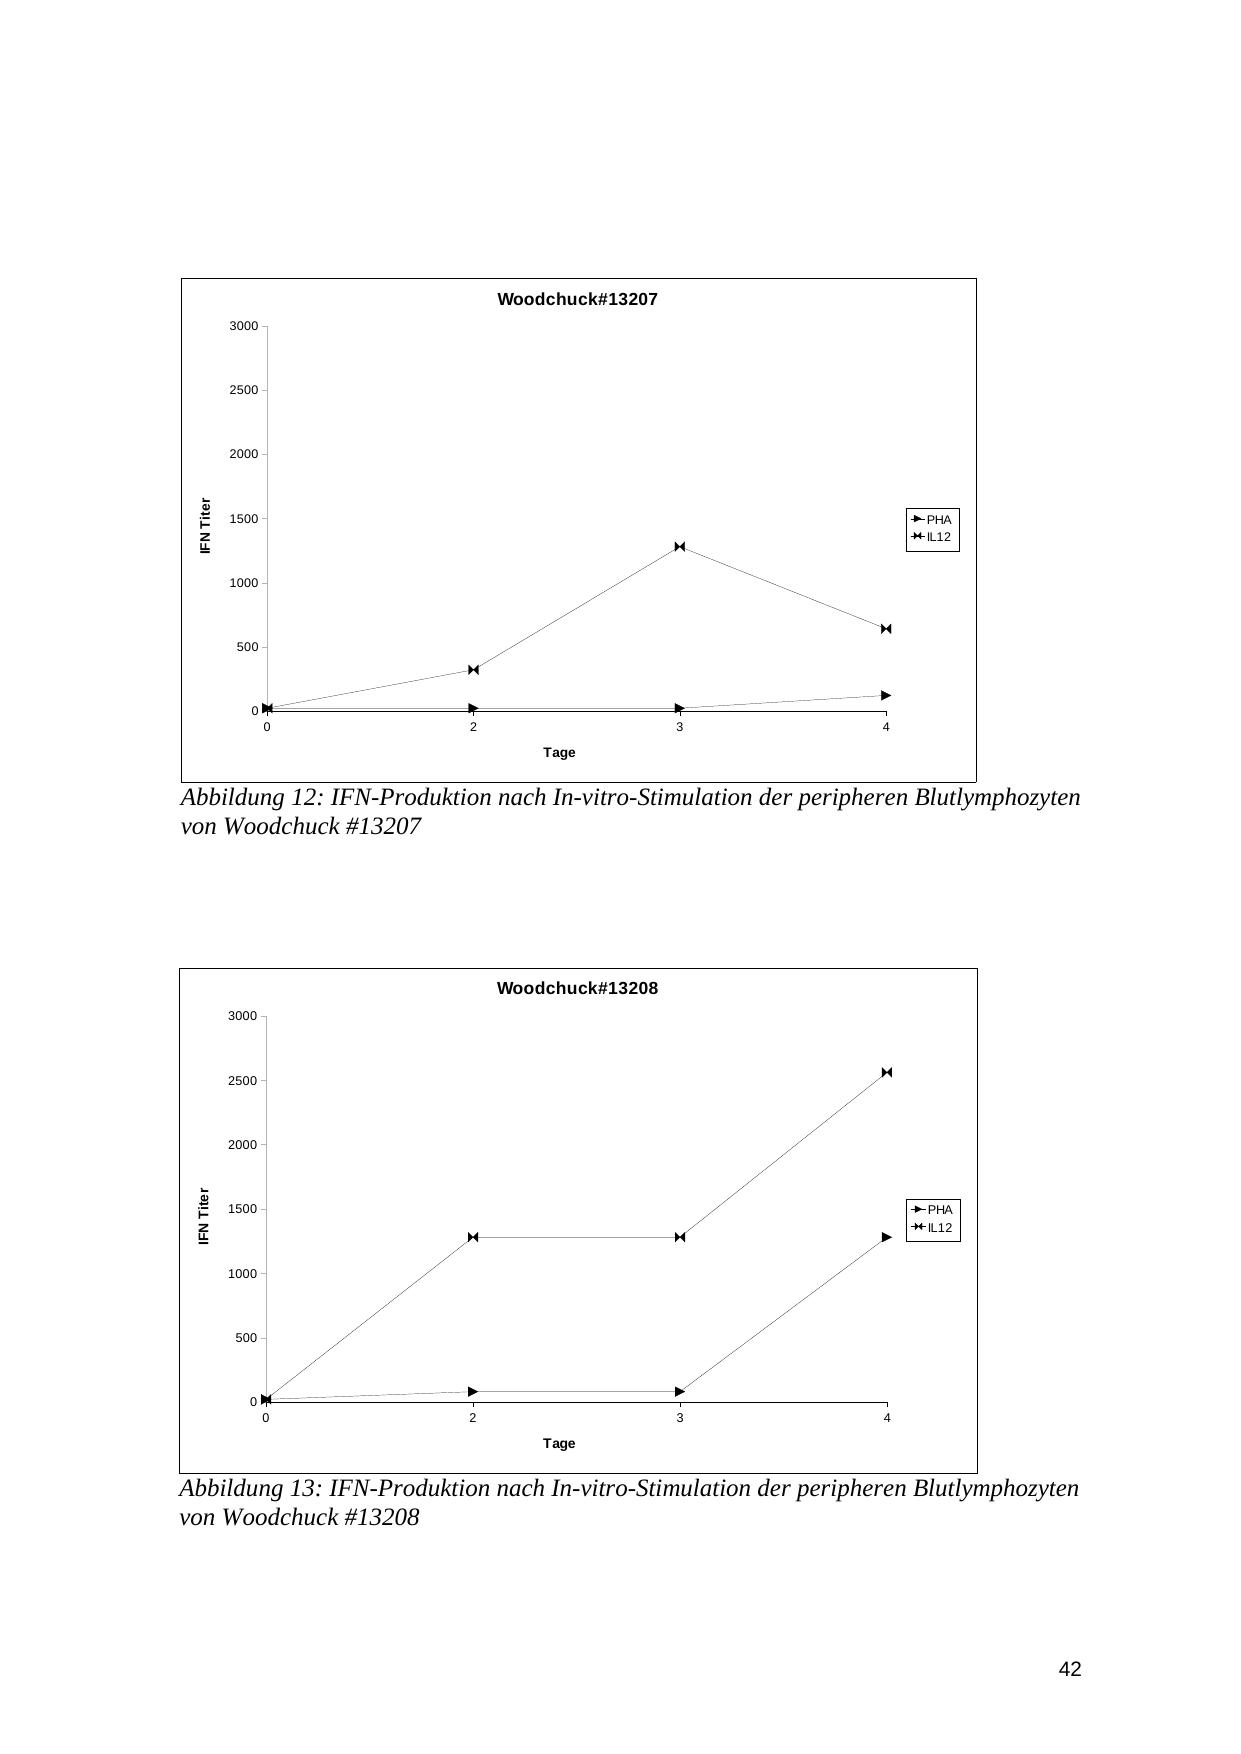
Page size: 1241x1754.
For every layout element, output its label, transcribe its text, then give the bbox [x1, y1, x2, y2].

text Abbildung 12: IFN-Produktion nach In-vitro-Stimulation der peripheren Blutlymphozyten von Woodchuck #13207 [181, 278, 1085, 839]
text Abbildung 13: IFN-Produktion nach In-vitro-Stimulation der peripheren Blutlymphozyten von Woodchuck #13208 [179, 968, 1086, 1531]
